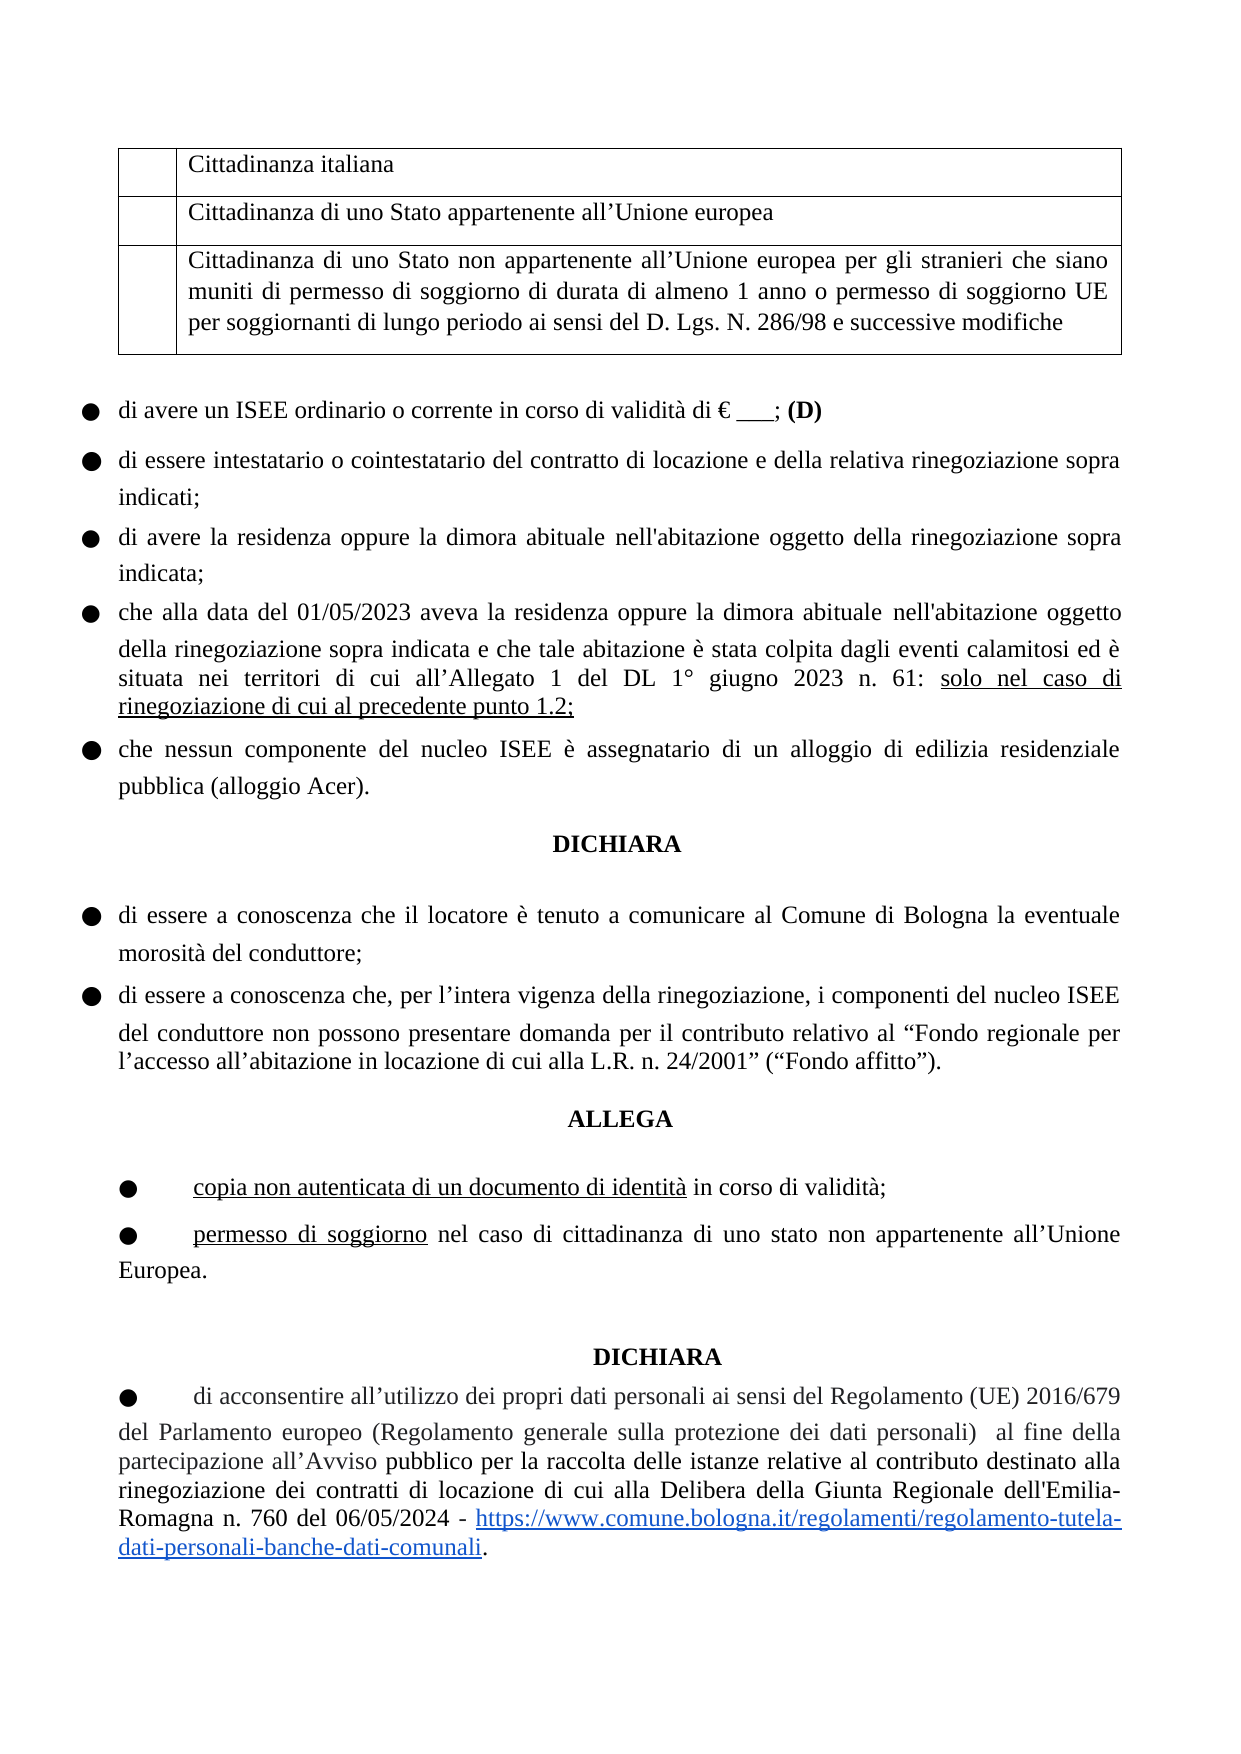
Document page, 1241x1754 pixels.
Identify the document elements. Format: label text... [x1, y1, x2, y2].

list di avere la residenza oppure la dimora abituale nell'abitazione oggetto della rinegoziazione sopra indicata; [81, 511, 1122, 587]
list copia non autenticata di un documento di identità in corso di validità; [118, 1161, 1122, 1208]
list che alla data del 01/05/2023 aveva la residenza oppure la dimora abituale nell'abitazione oggetto della rinegoziazione sopra indicata e che tale abitazione è stata colpita dagli eventi calamitosi ed è situata nei territori di cui all’Allegato 1 del DL 1° giugno 2023 n. 61: solo nel caso di rinegoziazione di cui al precedente punto 1.2; [81, 587, 1122, 720]
list di essere intestatario o cointestatario del contratto di locazione e della relativa rinegoziazione sopra indicati; [81, 431, 1122, 511]
list di essere a conoscenza che, per l’intera vigenza della rinegoziazione, i componenti del nucleo ISEE del conduttore non possono presentare domanda per il contributo relativo al “Fondo regionale per l’accesso all’abitazione in locazione di cui alla L.R. n. 24/2001” (“Fondo affitto”). [81, 966, 1122, 1075]
list di avere un ISEE ordinario o corrente in corso di validità di € ___; (D) [81, 384, 1122, 431]
list permesso di soggiorno nel caso di cittadinanza di uno stato non appartenente all’Unione Europea. [118, 1208, 1122, 1284]
table_header [119, 149, 176, 196]
text ALLEGA [118, 1104, 1122, 1133]
text DICHIARA [193, 1342, 1122, 1370]
list che nessun componente del nucleo ISEE è assegnatario di un alloggio di edilizia residenziale pubblica (alloggio Acer). [81, 720, 1122, 800]
table_cell [119, 197, 176, 244]
table_cell Cittadinanza di uno Stato non appartenente all’Unione europea per gli stranieri che siano muniti di permesso di soggiorno di durata di almeno 1 anno o permesso di soggiorno UE per soggiornanti di lungo periodo ai sensi del D. Lgs. N. 286/98 e successive modifiche [177, 246, 1121, 354]
table_cell [119, 246, 176, 354]
table_cell Cittadinanza di uno Stato appartenente all’Unione europea [177, 197, 1121, 244]
list di acconsentire all’utilizzo dei propri dati personali ai sensi del Regolamento (UE) 2016/679 del Parlamento europeo (Regolamento generale sulla protezione dei dati personali) al fine della partecipazione all’Avviso pubblico per la raccolta delle istanze relative al contributo destinato alla rinegoziazione dei contratti di locazione di cui alla Delibera della Giunta Regionale dell'Emilia-Romagna n. 760 del 06/05/2024 - https://www.comune.bologna.it/regolamenti/regolamento-tutela-dati-personali-banche-dati-comunali. [118, 1370, 1122, 1561]
list di essere a conoscenza che il locatore è tenuto a comunicare al Comune di Bologna la eventuale morosità del conduttore; [81, 886, 1122, 966]
text DICHIARA [118, 829, 1122, 858]
table_header Cittadinanza italiana [177, 149, 1121, 196]
